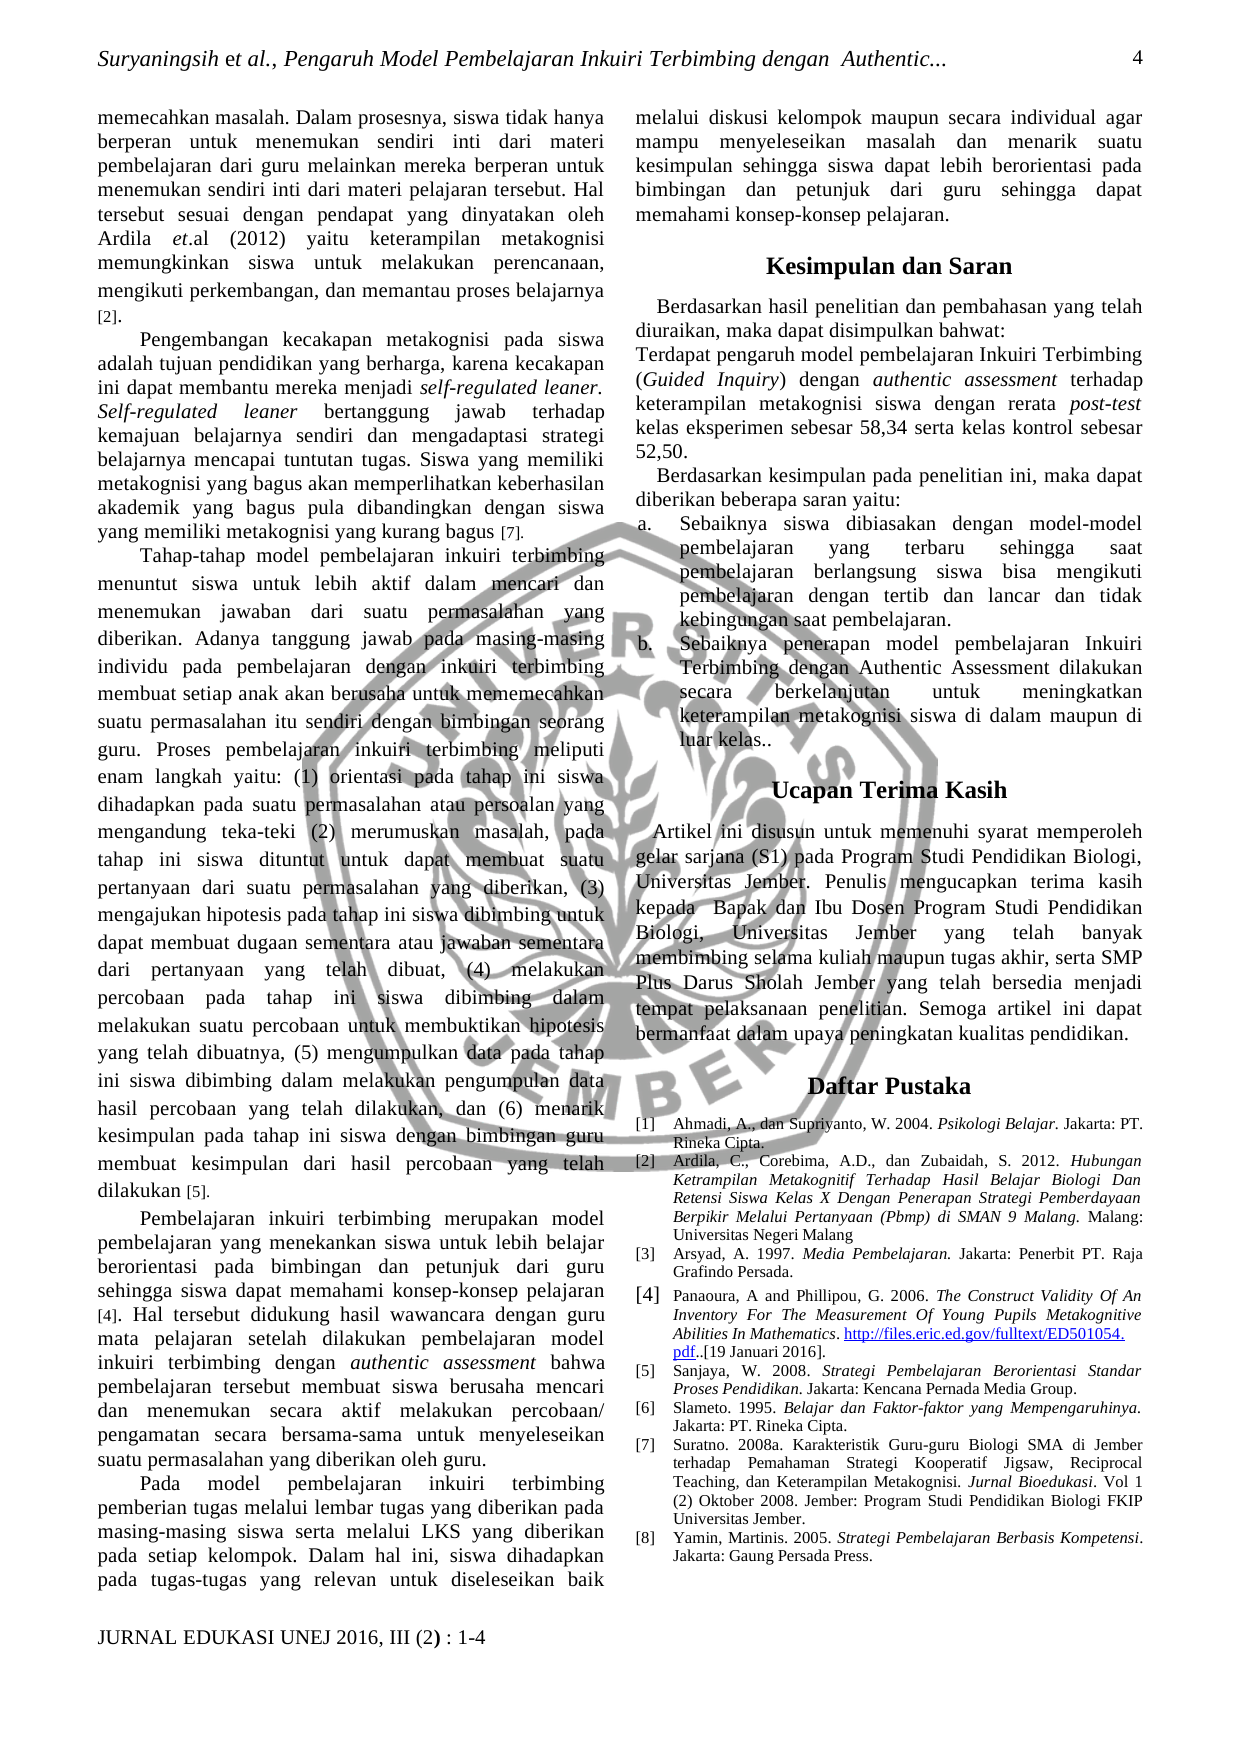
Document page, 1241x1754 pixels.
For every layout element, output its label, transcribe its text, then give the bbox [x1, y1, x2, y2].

text Artikel ini disusun untuk memenuhi syarat memperoleh gelar sarjana (S1) pada Program Studi Pendidikan Biologi, Universitas Jember. Penulis mengucapkan terima kasih kepada Bapak dan Ibu Dosen Program Studi Pendidikan Biologi, Universitas Jember yang telah banyak membimbing selama kuliah maupun tugas akhir, serta SMP Plus Darus Sholah Jember yang telah bersedia menjadi tempat pelaksanaan penelitian. Semoga artikel ini dapat bermanfaat dalam upaya peningkatan kualitas pendidikan. [635, 819, 1143, 1045]
list Sanjaya, W. 2008. Strategi Pembelajaran Berorientasi Standar Proses Pendidikan. Jakarta: Kencana Pernada Media Group. [635, 1361, 1143, 1398]
text b. Sebaiknya penerapan model pembelajaran Inkuiri Terbimbing dengan Authentic Assessment dilakukan secara berkelanjutan untuk meningkatkan keterampilan metakognisi siswa di dalam maupun di luar kelas.. [637, 631, 1143, 751]
list Suratno. 2008a. Karakteristik Guru-guru Biologi SMA di Jember terhadap Pemahaman Strategi Kooperatif Jigsaw, Reciprocal Teaching, dan Keterampilan Metakognisi. Jurnal Bioedukasi. Vol 1 (2) Oktober 2008. Jember: Program Studi Pendidikan Biologi FKIP Universitas Jember. [635, 1435, 1143, 1528]
text Pengembangan kecakapan metakognisi pada siswa adalah tujuan pendidikan yang berharga, karena kecakapan ini dapat membantu mereka menjadi self-regulated leaner. Self-regulated leaner bertanggung jawab terhadap kemajuan belajarnya sendiri dan mengadaptasi strategi belajarnya mencapai tuntutan tugas. Siswa yang memiliki metakognisi yang bagus akan memperlihatkan keberhasilan akademik yang bagus pula dibandingkan dengan siswa yang memiliki metakognisi yang kurang bagus [7]. [97, 327, 605, 543]
text melalui diskusi kelompok maupun secara individual agar mampu menyeleseikan masalah dan menarik suatu kesimpulan sehingga siswa dapat lebih berorientasi pada bimbingan dan petunjuk dari guru sehingga dapat memahami konsep-konsep pelajaran. [635, 105, 1143, 225]
text Pembelajaran inkuiri terbimbing merupakan model pembelajaran yang menekankan siswa untuk lebih belajar berorientasi pada bimbingan dan petunjuk dari guru sehingga siswa dapat memahami konsep-konsep pelajaran [4]. Hal tersebut didukung hasil wawancara dengan guru mata pelajaran setelah dilakukan pembelajaran model inkuiri terbimbing dengan authentic assessment bahwa pembelajaran tersebut membuat siswa berusaha mencari dan menemukan secara aktif melakukan percobaan/ pengamatan secara bersama-sama untuk menyeleseikan suatu permasalahan yang diberikan oleh guru. [97, 1206, 605, 1470]
picture [229, 447, 1011, 1246]
text Kesimpulan dan Saran [635, 251, 1143, 280]
text a. Sebaiknya siswa dibiasakan dengan model-model pembelajaran yang terbaru sehingga saat pembelajaran berlangsung siswa bisa mengikuti pembelajaran dengan tertib dan lancar dan tidak kebingungan saat pembelajaran. [637, 511, 1143, 631]
text memecahkan masalah. Dalam prosesnya, siswa tidak hanya berperan untuk menemukan sendiri inti dari materi pembelajaran dari guru melainkan mereka berperan untuk menemukan sendiri inti dari materi pelajaran tersebut. Hal tersebut sesuai dengan pendapat yang dinyatakan oleh Ardila et.al (2012) yaitu keterampilan metakognisi memungkinkan siswa untuk melakukan perencanaan, mengikuti perkembangan, dan memantau proses belajarnya [2]. [97, 105, 605, 327]
list Ahmadi, A., dan Supriyanto, W. 2004. Psikologi Belajar. Jakarta: PT. Rineka Cipta. [635, 1114, 1143, 1152]
text Berdasarkan hasil penelitian dan pembahasan yang telah diuraikan, maka dapat disimpulkan bahwat: [635, 294, 1143, 342]
text Ucapan Terima Kasih [635, 775, 1143, 804]
text Berdasarkan kesimpulan pada penelitian ini, maka dapat diberikan beberapa saran yaitu: [635, 463, 1143, 511]
text Terdapat pengaruh model pembelajaran Inkuiri Terbimbing (Guided Inquiry) dengan authentic assessment terhadap keterampilan metakognisi siswa dengan rerata post-test kelas eksperimen sebesar 58,34 serta kelas kontrol sebesar 52,50. [635, 342, 1143, 463]
list Slameto. 1995. Belajar dan Faktor-faktor yang Mempengaruhinya. Jakarta: PT. Rineka Cipta. [635, 1398, 1143, 1435]
list Arsyad, A. 1997. Media Pembelajaran. Jakarta: Penerbit PT. Raja Grafindo Persada. [635, 1244, 1143, 1281]
text Daftar Pustaka [635, 1071, 1143, 1100]
text Tahap-tahap model pembelajaran inkuiri terbimbing menuntut siswa untuk lebih aktif dalam mencari dan menemukan jawaban dari suatu permasalahan yang diberikan. Adanya tanggung jawab pada masing-masing individu pada pembelajaran dengan inkuiri terbimbing membuat setiap anak akan berusaha untuk mememecahkan suatu permasalahan itu sendiri dengan bimbingan seorang guru. Proses pembelajaran inkuiri terbimbing meliputi enam langkah yaitu: (1) orientasi pada tahap ini siswa dihadapkan pada suatu permasalahan atau persoalan yang mengandung teka-teki (2) merumuskan masalah, pada tahap ini siswa dituntut untuk dapat membuat suatu pertanyaan dari suatu permasalahan yang diberikan, (3) mengajukan hipotesis pada tahap ini siswa dibimbing untuk dapat membuat dugaan sementara atau jawaban sementara dari pertanyaan yang telah dibuat, (4) melakukan percobaan pada tahap ini siswa dibimbing dalam melakukan suatu percobaan untuk membuktikan hipotesis yang telah dibuatnya, (5) mengumpulkan data pada tahap ini siswa dibimbing dalam melakukan pengumpulan data hasil percobaan yang telah dilakukan, dan (6) menarik kesimpulan pada tahap ini siswa dengan bimbingan guru membuat kesimpulan dari hasil percobaan yang telah dilakukan [5]. [97, 543, 605, 1202]
list pdf..[19 Januari 2016]. [635, 1343, 1143, 1361]
list Yamin, Martinis. 2005. Strategi Pembelajaran Berbasis Kompetensi. Jakarta: Gaung Persada Press. [635, 1528, 1143, 1565]
list Panaoura, A and Phillipou, G. 2006. The Construct Validity Of An Inventory For The Measurement Of Young Pupils Metakognitive Abilities In Mathematics. http://files.eric.ed.gov/fulltext/ED501054. [635, 1281, 1143, 1343]
list Ardila, C., Corebima, A.D., dan Zubaidah, S. 2012. Hubungan Ketrampilan Metakognitif Terhadap Hasil Belajar Biologi Dan Retensi Siswa Kelas X Dengan Penerapan Strategi Pemberdayaan Berpikir Melalui Pertanyaan (Pbmp) di SMAN 9 Malang. Malang: Universitas Negeri Malang [635, 1152, 1143, 1244]
text Pada model pembelajaran inkuiri terbimbing pemberian tugas melalui lembar tugas yang diberikan pada masing-masing siswa serta melalui LKS yang diberikan pada setiap kelompok. Dalam hal ini, siswa dihadapkan pada tugas-tugas yang relevan untuk diseleseikan baik [97, 1470, 605, 1591]
